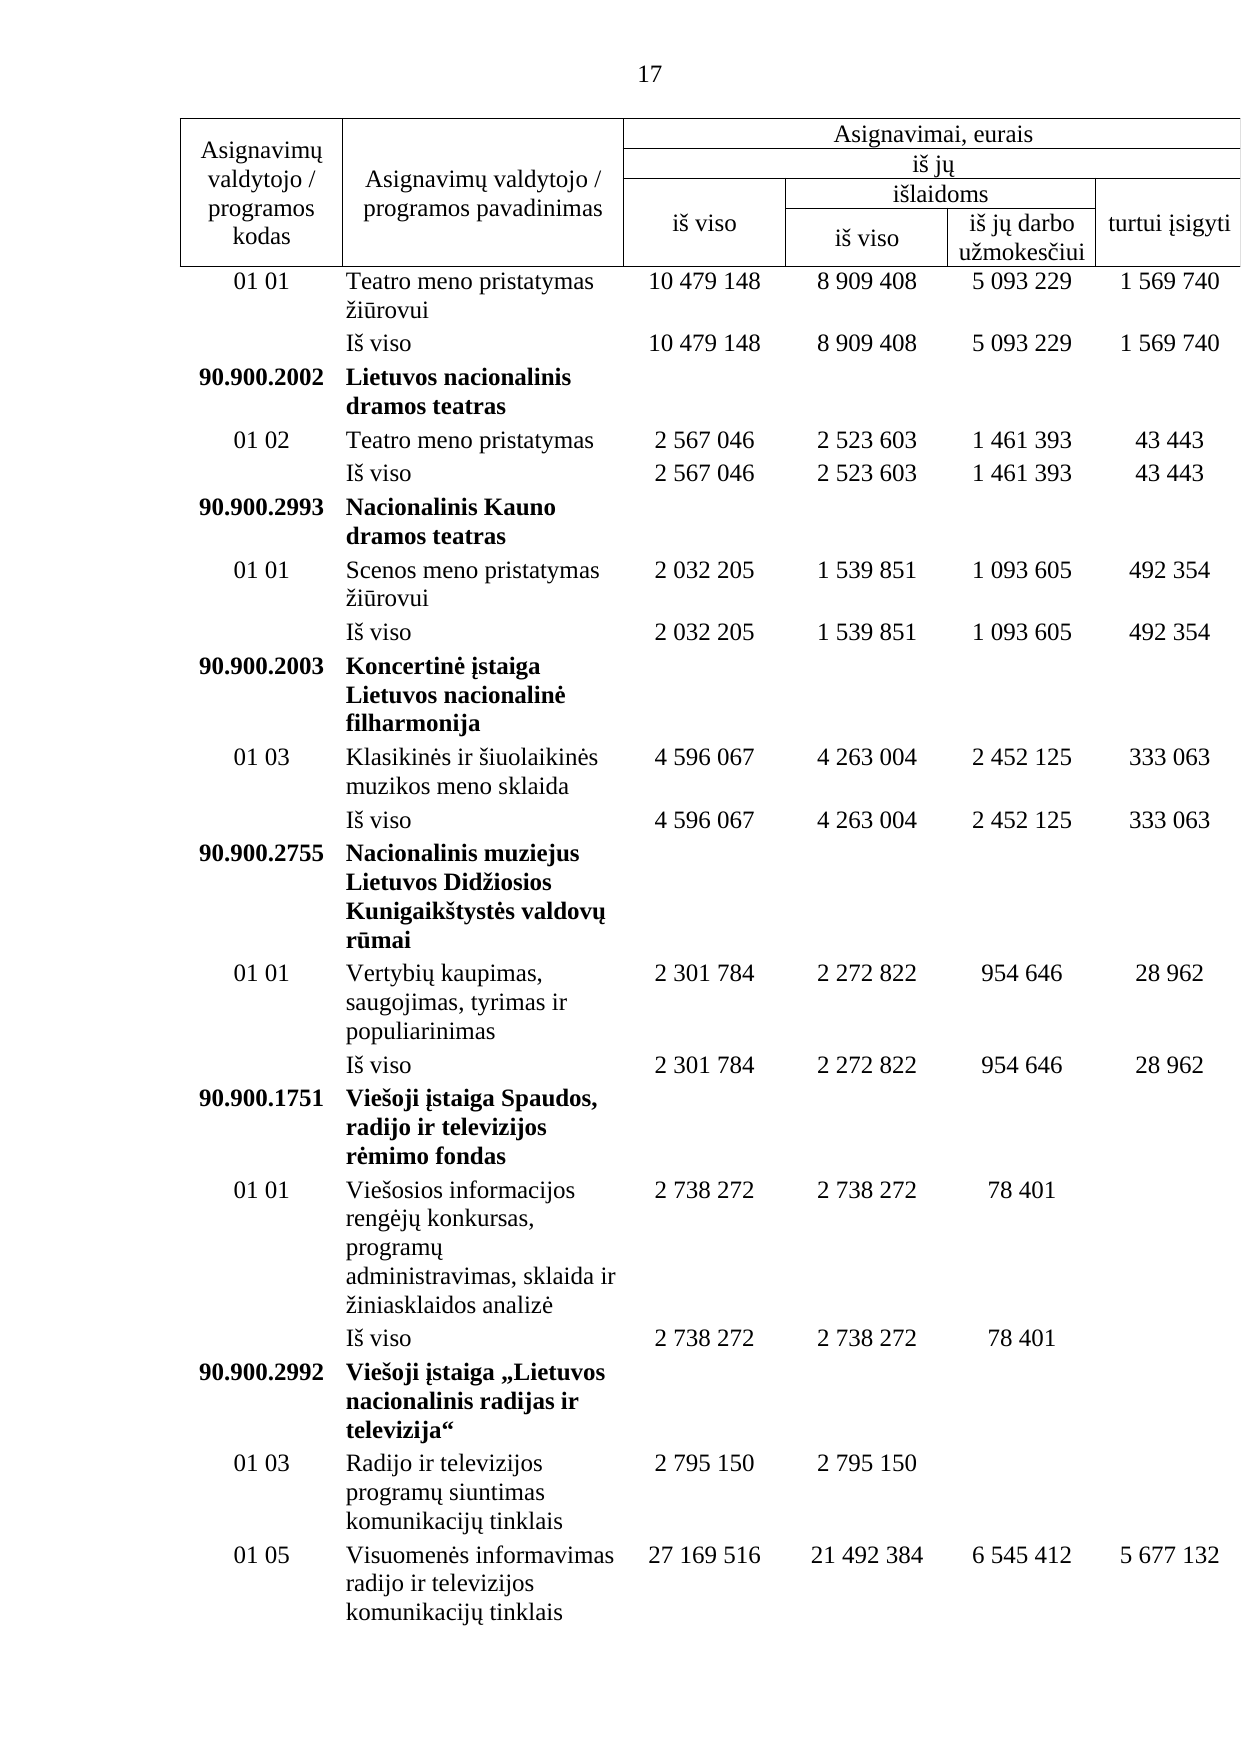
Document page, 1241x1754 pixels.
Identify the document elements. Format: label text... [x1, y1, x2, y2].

table_cell iš jų [624, 149, 1240, 178]
table_cell 4 596 067 [623, 805, 786, 838]
table_cell 1 539 851 [786, 617, 948, 651]
table_cell [948, 1084, 1096, 1175]
table_cell iš viso [786, 209, 947, 266]
table_cell Viešoji įstaiga „Lietuvos nacionalinis radijas ir televizija“ [343, 1357, 623, 1448]
table_header Asignavimų valdytojo / programos pavadinimas [343, 119, 623, 266]
table_cell [948, 1357, 1096, 1448]
table_cell 78 401 [948, 1324, 1096, 1357]
table_cell 2 301 784 [623, 959, 786, 1050]
table_cell 2 452 125 [948, 742, 1096, 805]
table_cell 43 443 [1096, 425, 1240, 458]
table_cell 5 093 229 [948, 329, 1096, 362]
table_cell [623, 492, 786, 555]
table_cell 90.900.2992 [180, 1357, 343, 1448]
table_cell 90.900.1751 [180, 1084, 343, 1175]
table_cell 01 01 [180, 1175, 343, 1323]
table_cell [1096, 1357, 1240, 1448]
table_cell [948, 1449, 1096, 1540]
table_cell [786, 492, 948, 555]
table_cell 2 523 603 [786, 425, 948, 458]
table_cell [623, 362, 786, 425]
table_cell [948, 651, 1096, 742]
table_cell 2 567 046 [623, 459, 786, 492]
table_cell 01 03 [180, 1449, 343, 1540]
table_cell 2 032 205 [623, 617, 786, 651]
table_cell 27 169 516 [623, 1540, 786, 1631]
table_cell 10 479 148 [623, 329, 786, 362]
table_cell 4 596 067 [623, 742, 786, 805]
table_cell Teatro meno pristatymas žiūrovui [343, 267, 623, 328]
table_cell 90.900.2755 [180, 839, 343, 958]
table_cell Iš viso [343, 1324, 623, 1357]
table_cell Iš viso [343, 805, 623, 838]
table_cell 2 738 272 [786, 1324, 948, 1357]
table_cell [623, 651, 786, 742]
table_cell Iš viso [343, 459, 623, 492]
table_cell [786, 1357, 948, 1448]
table_cell 5 093 229 [948, 267, 1096, 328]
table_header Asignavimų valdytojo / programos kodas [181, 119, 342, 266]
table_cell 1 093 605 [948, 555, 1096, 617]
table_cell 01 01 [180, 555, 343, 617]
table_cell [180, 805, 343, 838]
table_cell 01 01 [180, 959, 343, 1050]
table_cell Teatro meno pristatymas [343, 425, 623, 458]
table_cell 01 03 [180, 742, 343, 805]
table_cell 28 962 [1096, 959, 1240, 1050]
table_cell [1096, 362, 1240, 425]
table_cell [623, 839, 786, 958]
table_cell 6 545 412 [948, 1540, 1096, 1631]
table_cell 4 263 004 [786, 805, 948, 838]
table_cell 78 401 [948, 1175, 1096, 1323]
table_cell Nacionalinis Kauno dramos teatras [343, 492, 623, 555]
table_cell Scenos meno pristatymas žiūrovui [343, 555, 623, 617]
table_cell 01 02 [180, 425, 343, 458]
table_cell 01 05 [180, 1540, 343, 1631]
table_header Asignavimai, eurais [624, 119, 1240, 148]
table_cell turtui įsigyti [1096, 179, 1240, 266]
table_cell 90.900.2002 [180, 362, 343, 425]
table_cell išlaidoms [786, 179, 1095, 207]
table_cell 2 452 125 [948, 805, 1096, 838]
table_cell [180, 1050, 343, 1083]
table_cell 1 461 393 [948, 459, 1096, 492]
table_cell [948, 839, 1096, 958]
table_cell Lietuvos nacionalinis dramos teatras [343, 362, 623, 425]
table_cell [948, 362, 1096, 425]
table_cell 90.900.2003 [180, 651, 343, 742]
table_cell [786, 362, 948, 425]
table_cell Nacionalinis muziejus Lietuvos Didžiosios Kunigaikštystės valdovų rūmai [343, 839, 623, 958]
table_cell 4 263 004 [786, 742, 948, 805]
table_cell iš jų darbo užmokesčiui [948, 209, 1095, 266]
table_cell 2 738 272 [623, 1324, 786, 1357]
table_cell 90.900.2993 [180, 492, 343, 555]
table_cell [1096, 839, 1240, 958]
table_cell Viešoji įstaiga Spaudos, radijo ir televizijos rėmimo fondas [343, 1084, 623, 1175]
table_cell 2 272 822 [786, 959, 948, 1050]
table_cell [623, 1084, 786, 1175]
table_cell 1 093 605 [948, 617, 1096, 651]
table_cell Viešosios informacijos rengėjų konkursas, programų administravimas, sklaida ir žiniasklaidos analizė [343, 1175, 623, 1323]
table_cell 2 738 272 [623, 1175, 786, 1323]
table_cell [786, 1084, 948, 1175]
table_cell 5 677 132 [1096, 1540, 1240, 1631]
table_cell 492 354 [1096, 617, 1240, 651]
table_cell 1 569 740 [1096, 329, 1240, 362]
table_cell 2 795 150 [623, 1449, 786, 1540]
table_cell Iš viso [343, 329, 623, 362]
table_cell [1096, 1175, 1240, 1323]
table_cell [786, 839, 948, 958]
table_cell 21 492 384 [786, 1540, 948, 1631]
table_cell 2 301 784 [623, 1050, 786, 1083]
table_cell 954 646 [948, 959, 1096, 1050]
table_cell Radijo ir televizijos programų siuntimas komunikacijų tinklais [343, 1449, 623, 1540]
table_cell 2 738 272 [786, 1175, 948, 1323]
table_cell 2 567 046 [623, 425, 786, 458]
table_cell [623, 1357, 786, 1448]
table_cell [1096, 651, 1240, 742]
table_cell [1096, 1324, 1240, 1357]
table_cell 1 569 740 [1096, 267, 1240, 328]
table_cell 8 909 408 [786, 267, 948, 328]
table_cell 492 354 [1096, 555, 1240, 617]
table_cell [948, 492, 1096, 555]
table_cell 8 909 408 [786, 329, 948, 362]
table_cell Vertybių kaupimas, saugojimas, tyrimas ir populiarinimas [343, 959, 623, 1050]
table_cell [180, 617, 343, 651]
table_cell Iš viso [343, 1050, 623, 1083]
table_cell 2 032 205 [623, 555, 786, 617]
table_cell 43 443 [1096, 459, 1240, 492]
table_cell 954 646 [948, 1050, 1096, 1083]
table_cell Iš viso [343, 617, 623, 651]
table_cell [786, 651, 948, 742]
table_cell 2 272 822 [786, 1050, 948, 1083]
table_cell [180, 1324, 343, 1357]
table_cell Koncertinė įstaiga Lietuvos nacionalinė filharmonija [343, 651, 623, 742]
table_cell 1 539 851 [786, 555, 948, 617]
table_cell 333 063 [1096, 742, 1240, 805]
table_cell [180, 459, 343, 492]
table_cell iš viso [624, 179, 785, 266]
table_cell [1096, 492, 1240, 555]
table_cell 28 962 [1096, 1050, 1240, 1083]
table_cell 10 479 148 [623, 267, 786, 328]
table_cell 2 523 603 [786, 459, 948, 492]
table_cell Visuomenės informavimas radijo ir televizijos komunikacijų tinklais [343, 1540, 623, 1631]
table_cell 1 461 393 [948, 425, 1096, 458]
table_cell 2 795 150 [786, 1449, 948, 1540]
table_cell 333 063 [1096, 805, 1240, 838]
table_cell [1096, 1084, 1240, 1175]
table_cell 01 01 [180, 267, 343, 328]
table_cell Klasikinės ir šiuolaikinės muzikos meno sklaida [343, 742, 623, 805]
table_cell [180, 329, 343, 362]
table_cell [1096, 1449, 1240, 1540]
